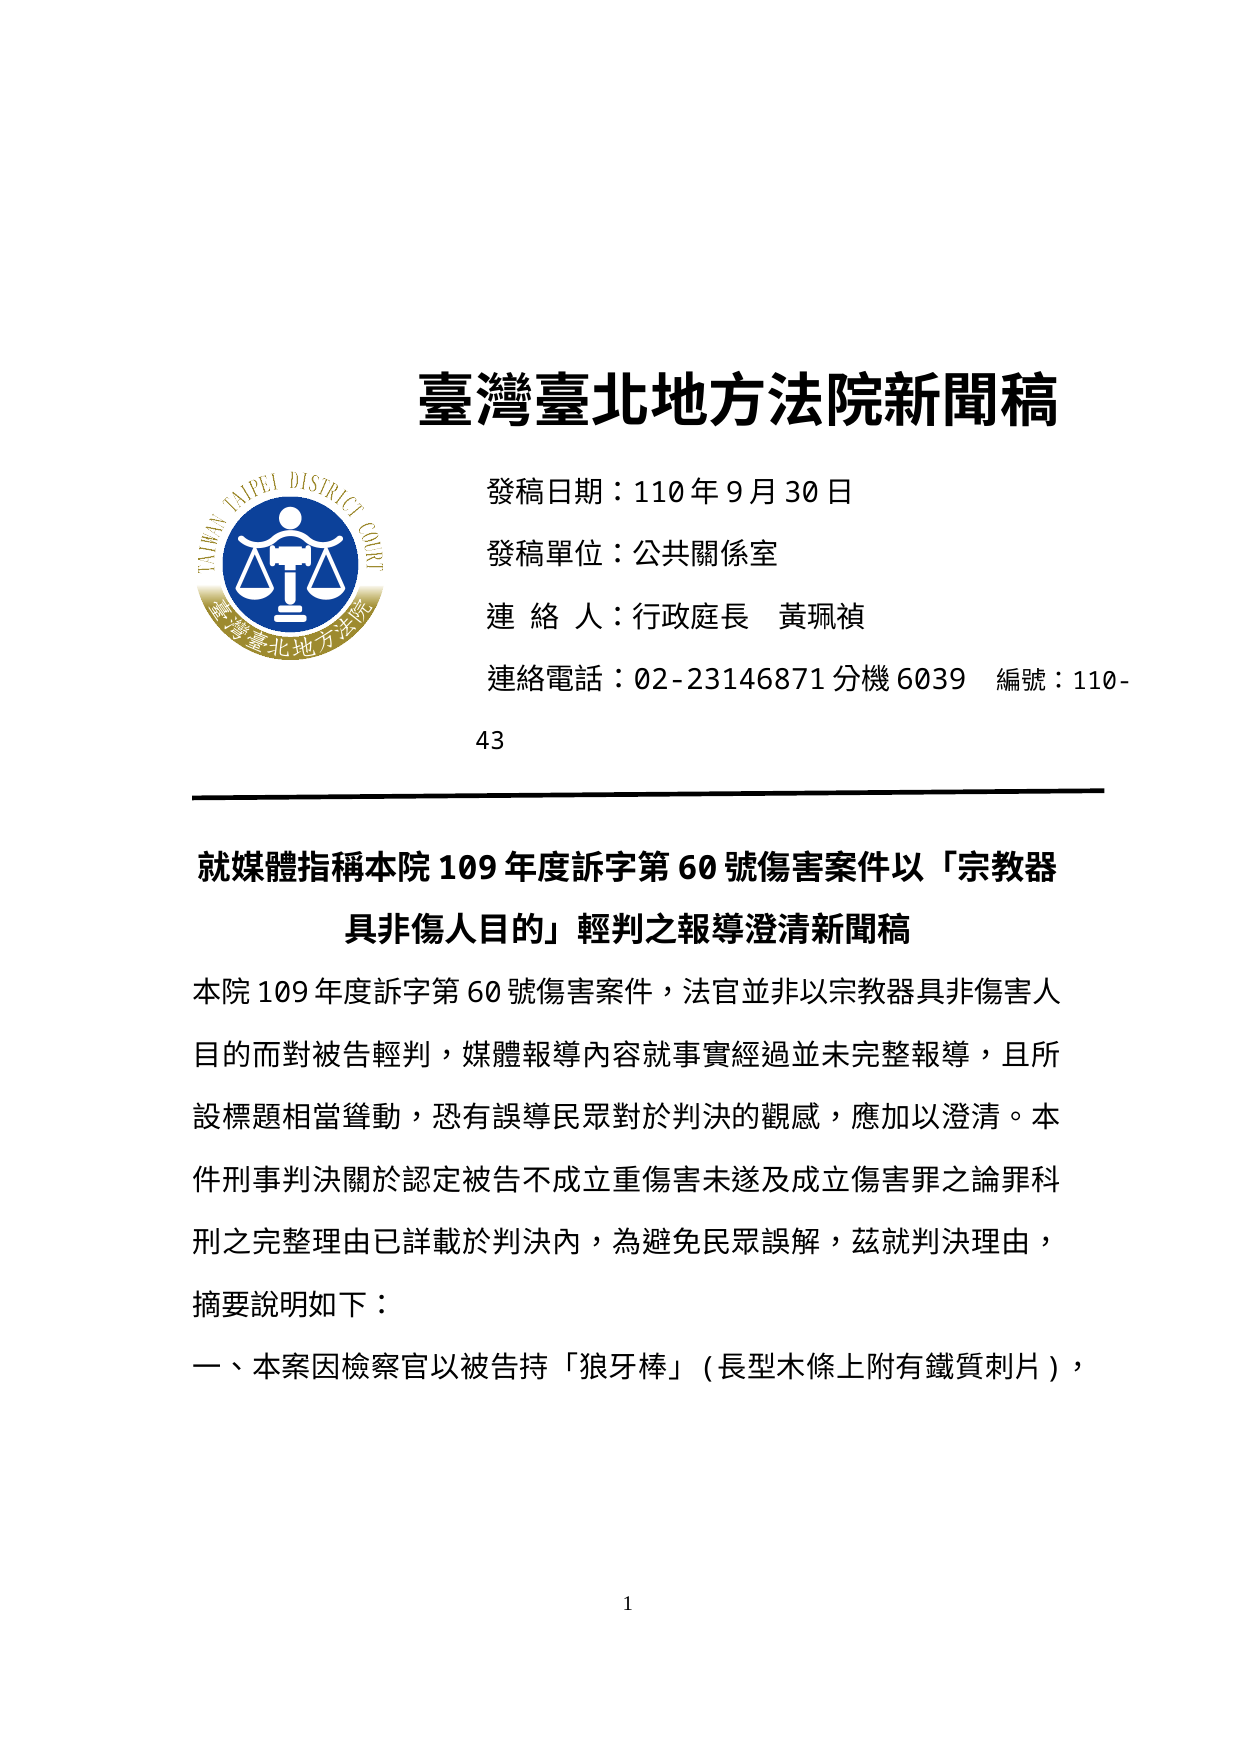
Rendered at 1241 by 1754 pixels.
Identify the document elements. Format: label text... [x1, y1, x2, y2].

text 本院109年度訴字第60號傷害案件，法官並非以宗教器具非傷害人目的而對被告輕判，媒體報導內容就事實經過並未完整報導，且所設標題相當聳動，恐有誤導民眾對於判決的觀感，應加以澄清。本件刑事判決關於認定被告不成立重傷害未遂及成立傷害罪之論罪科刑之完整理由已詳載於判決內，為避免民眾誤解，茲就判決理由，摘要說明如下： [192, 948, 1063, 1323]
table_header 臺灣臺北地方法院新聞稿 發稿日期：110年9月30日 發稿單位：公共關係室 連 絡 人：行政庭長 黃珮禎 連絡電話：02-23146871分機6039 編號：110-43 [414, 323, 1135, 761]
text 一、本案因檢察官以被告持「狼牙棒」(長型木條上附有鐵質刺片)，攻擊被害人之頭部及頸部等部分而以刑法第278條第3項、第1項重傷害罪未遂起訴。但重傷未遂的行為與普通傷害的行為(重傷定義參見附件之刑法第10條第2項規定)，在結果的外觀上，都是發生普通傷害結果，但不發生重傷害的結果。被告的行為應該處以普通傷害罪或重傷害未遂，主要的判斷基準是以被告在攻擊被害人時是否有使被害人受重傷的故意。而使人受重傷害的故意，是內在的心理狀態，僅能從外在的證據加以詳細查證後做出判斷，其中包含考量動機、被害人受傷之部位、受傷害程度、所用之兇器種類及數量，均屬認定有無重傷故意之重要心證標準。 [192, 1323, 1063, 1386]
text 就媒體指稱本院109年度訴字第60號傷害案件以「宗教器具非傷人目的」輕判之報導澄清新聞稿 [192, 823, 1063, 948]
table_header [176, 323, 413, 761]
